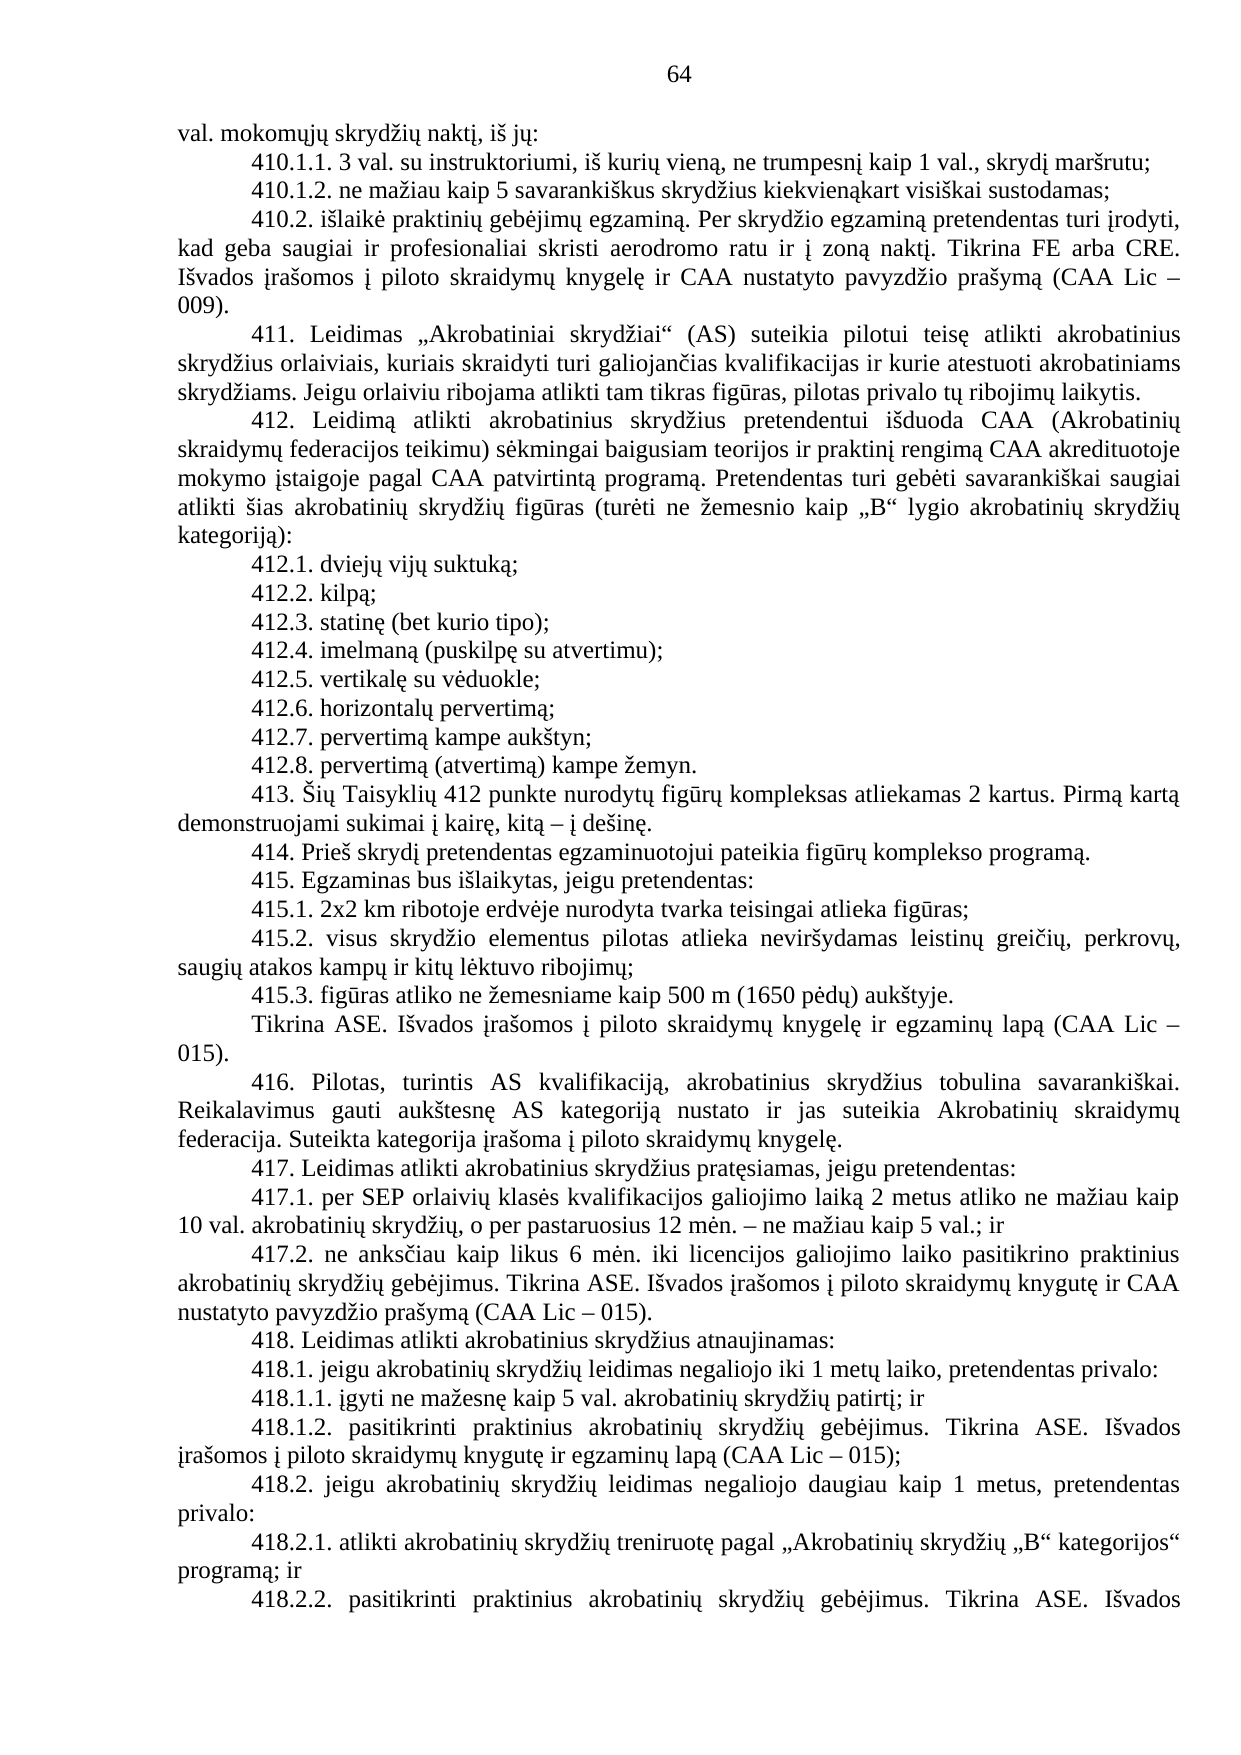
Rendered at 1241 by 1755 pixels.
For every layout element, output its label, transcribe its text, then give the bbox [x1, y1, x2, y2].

text 410.1.1. 3 val. su instruktoriumi, iš kurių vieną, ne trumpesnį kaip 1 val., skrydį maršrutu; [177, 147, 1181, 176]
text 411. Leidimas „Akrobatiniai skrydžiai“ (AS) suteikia pilotui teisę atlikti akrobatinius skrydžius orlaiviais, kuriais skraidyti turi galiojančias kvalifikacijas ir kurie atestuoti akrobatiniams skrydžiams. Jeigu orlaiviu ribojama atlikti tam tikras figūras, pilotas privalo tų ribojimų laikytis. [177, 319, 1181, 406]
text 418.2.1. atlikti akrobatinių skrydžių treniruotę pagal „Akrobatinių skrydžių „B“ kategorijos“ programą; ir [177, 1527, 1181, 1584]
text 417.1. per SEP orlaivių klasės kvalifikacijos galiojimo laiką 2 metus atliko ne mažiau kaip 10 val. akrobatinių skrydžių, o per pastaruosius 12 mėn. – ne mažiau kaip 5 val.; ir [177, 1182, 1181, 1239]
text 416. Pilotas, turintis AS kvalifikaciją, akrobatinius skrydžius tobulina savarankiškai. Reikalavimus gauti aukštesnę AS kategoriją nustato ir jas suteikia Akrobatinių skraidymų federacija. Suteikta kategorija įrašoma į piloto skraidymų knygelę. [177, 1067, 1181, 1153]
text 418.2. jeigu akrobatinių skrydžių leidimas negaliojo daugiau kaip 1 metus, pretendentas privalo: [177, 1469, 1181, 1527]
text 415.2. visus skrydžio elementus pilotas atlieka neviršydamas leistinų greičių, perkrovų, saugių atakos kampų ir kitų lėktuvo ribojimų; [177, 923, 1181, 981]
text 415. Egzaminas bus išlaikytas, jeigu pretendentas: [177, 866, 1181, 894]
text 412.7. pervertimą kampe aukštyn; [177, 722, 1181, 751]
text 410.2. išlaikė praktinių gebėjimų egzaminą. Per skrydžio egzaminą pretendentas turi įrodyti, kad geba saugiai ir profesionaliai skristi aerodromo ratu ir į zoną naktį. Tikrina FE arba CRE. Išvados įrašomos į piloto skraidymų knygelę ir CAA nustatyto pavyzdžio prašymą (CAA Lic – 009). [177, 204, 1181, 319]
text 412.3. statinę (bet kurio tipo); [177, 607, 1181, 636]
text 418.1. jeigu akrobatinių skrydžių leidimas negaliojo iki 1 metų laiko, pretendentas privalo: [177, 1354, 1181, 1383]
text 412.5. vertikalę su vėduokle; [177, 664, 1181, 693]
text 413. Šių Taisyklių 412 punkte nurodytų figūrų kompleksas atliekamas 2 kartus. Pirmą kartą demonstruojami sukimai į kairę, kitą – į dešinę. [177, 779, 1181, 837]
text 417. Leidimas atlikti akrobatinius skrydžius pratęsiamas, jeigu pretendentas: [177, 1153, 1181, 1182]
text val. mokomųjų skrydžių naktį, iš jų: [177, 118, 1181, 147]
text 418.2.2. pasitikrinti praktinius akrobatinių skrydžių gebėjimus. Tikrina ASE. Išvados [177, 1584, 1181, 1613]
text 414. Prieš skrydį pretendentas egzaminuotojui pateikia figūrų komplekso programą. [177, 837, 1181, 866]
text 412.8. pervertimą (atvertimą) kampe žemyn. [177, 751, 1181, 779]
text 412.1. dviejų vijų suktuką; [177, 549, 1181, 578]
text Tikrina ASE. Išvados įrašomos į piloto skraidymų knygelę ir egzaminų lapą (CAA Lic – 015). [177, 1009, 1181, 1067]
text 412.6. horizontalų pervertimą; [177, 693, 1181, 722]
text 410.1.2. ne mažiau kaip 5 savarankiškus skrydžius kiekvienąkart visiškai sustodamas; [177, 176, 1181, 204]
text 418.1.1. įgyti ne mažesnę kaip 5 val. akrobatinių skrydžių patirtį; ir [177, 1383, 1181, 1412]
text 418.1.2. pasitikrinti praktinius akrobatinių skrydžių gebėjimus. Tikrina ASE. Išvados įrašomos į piloto skraidymų knygutę ir egzaminų lapą (CAA Lic – 015); [177, 1412, 1181, 1469]
text 412. Leidimą atlikti akrobatinius skrydžius pretendentui išduoda CAA (Akrobatinių skraidymų federacijos teikimu) sėkmingai baigusiam teorijos ir praktinį rengimą CAA akredituotoje mokymo įstaigoje pagal CAA patvirtintą programą. Pretendentas turi gebėti savarankiškai saugiai atlikti šias akrobatinių skrydžių figūras (turėti ne žemesnio kaip „B“ lygio akrobatinių skrydžių kategoriją): [177, 406, 1181, 549]
text 418. Leidimas atlikti akrobatinius skrydžius atnaujinamas: [177, 1326, 1181, 1354]
text 412.2. kilpą; [177, 578, 1181, 607]
text 412.4. imelmaną (puskilpę su atvertimu); [177, 636, 1181, 664]
text 415.3. figūras atliko ne žemesniame kaip 500 m (1650 pėdų) aukštyje. [177, 981, 1181, 1009]
text 417.2. ne anksčiau kaip likus 6 mėn. iki licencijos galiojimo laiko pasitikrino praktinius akrobatinių skrydžių gebėjimus. Tikrina ASE. Išvados įrašomos į piloto skraidymų knygutę ir CAA nustatyto pavyzdžio prašymą (CAA Lic – 015). [177, 1239, 1181, 1326]
text 415.1. 2x2 km ribotoje erdvėje nurodyta tvarka teisingai atlieka figūras; [177, 894, 1181, 923]
